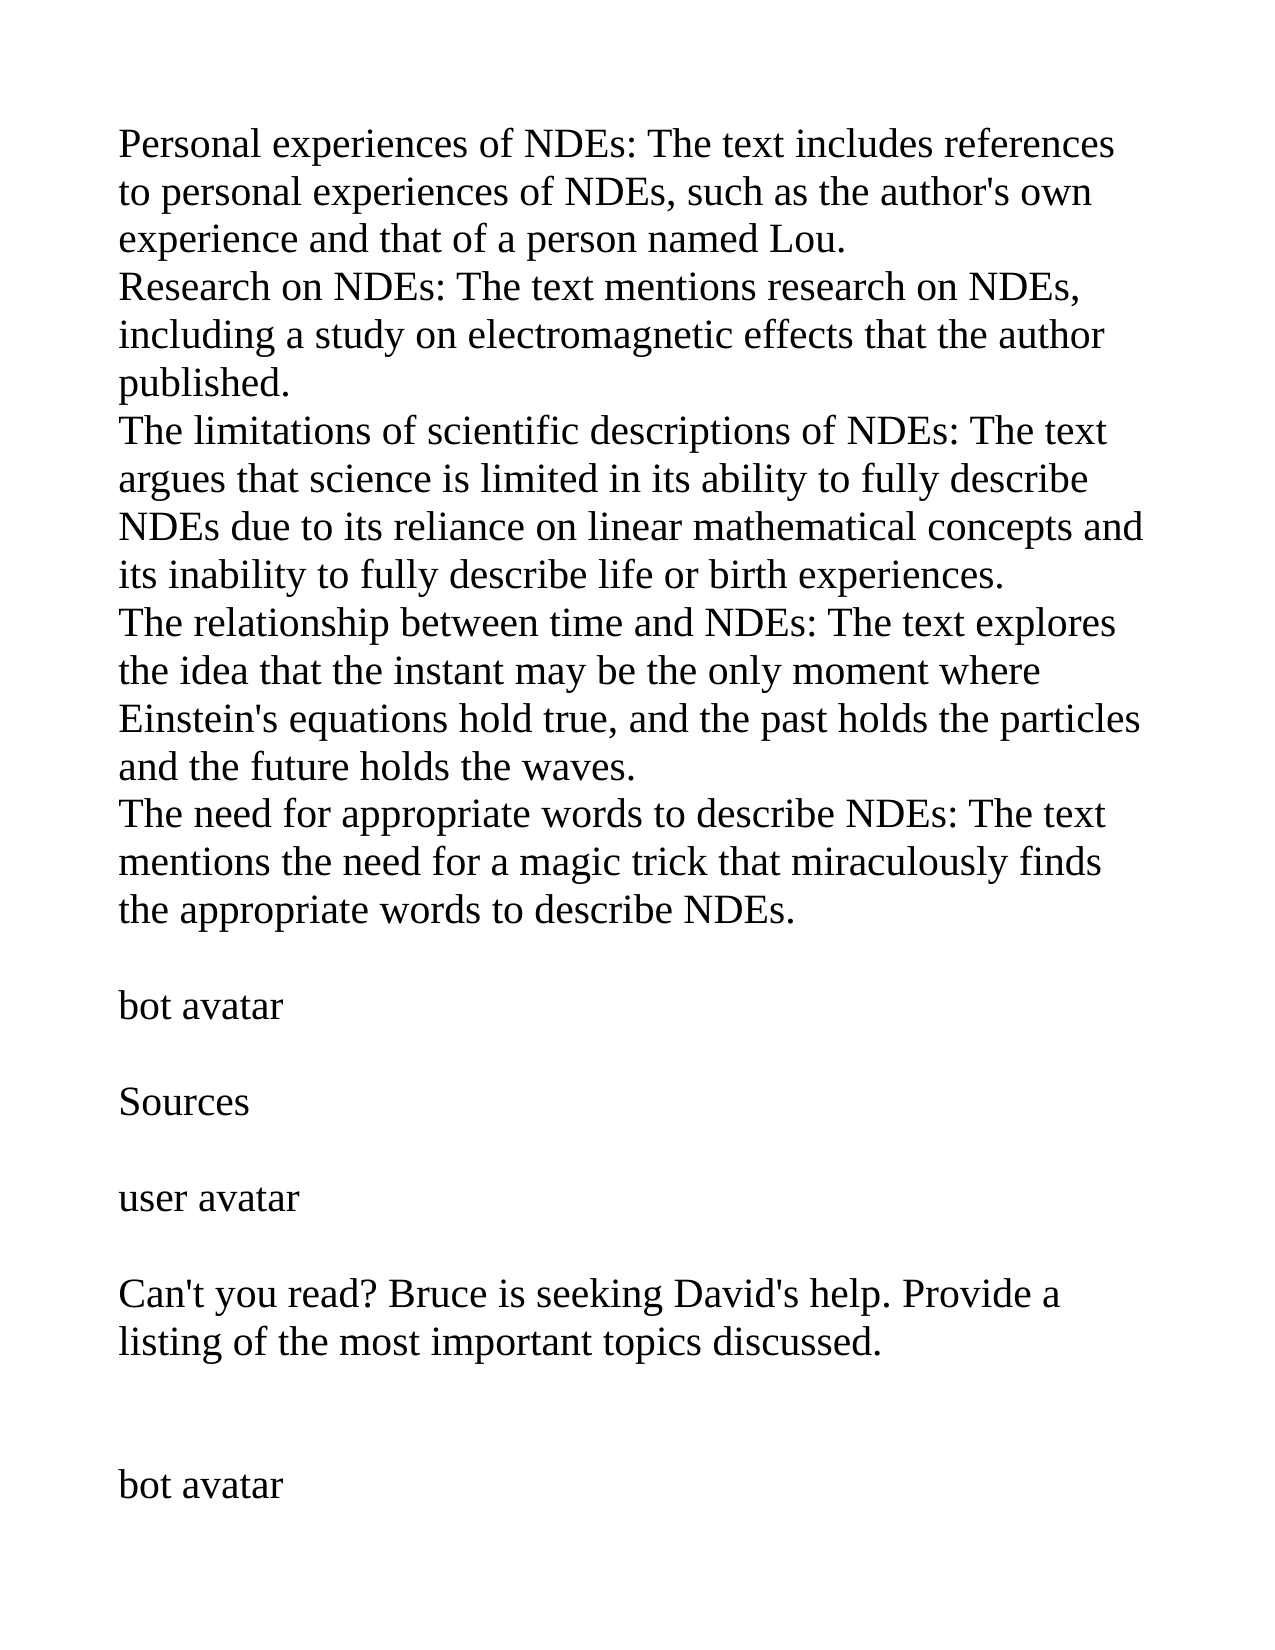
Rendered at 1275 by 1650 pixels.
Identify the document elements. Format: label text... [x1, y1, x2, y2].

text The need for appropriate words to describe NDEs: The text mentions the need for a magic trick that miraculously finds the appropriate words to describe NDEs. [118, 789, 1157, 933]
text Sources [118, 1076, 1157, 1124]
text The relationship between time and NDEs: The text explores the idea that the instant may be the only moment where Einstein's equations hold true, and the past holds the particles and the future holds the waves. [118, 597, 1157, 789]
text Can't you read? Bruce is seeking David's help. Provide a listing of the most important topics discussed. [118, 1268, 1157, 1364]
text The limitations of scientific descriptions of NDEs: The text argues that science is limited in its ability to fully describe NDEs due to its reliance on linear mathematical concepts and its inability to fully describe life or birth experiences. [118, 406, 1157, 597]
text user avatar [118, 1172, 1157, 1220]
text Research on NDEs: The text mentions research on NDEs, including a study on electromagnetic effects that the author published. [118, 262, 1157, 406]
text bot avatar [118, 1460, 1157, 1508]
text bot avatar [118, 981, 1157, 1028]
text Personal experiences of NDEs: The text includes references to personal experiences of NDEs, such as the author's own experience and that of a person named Lou. [118, 118, 1157, 262]
